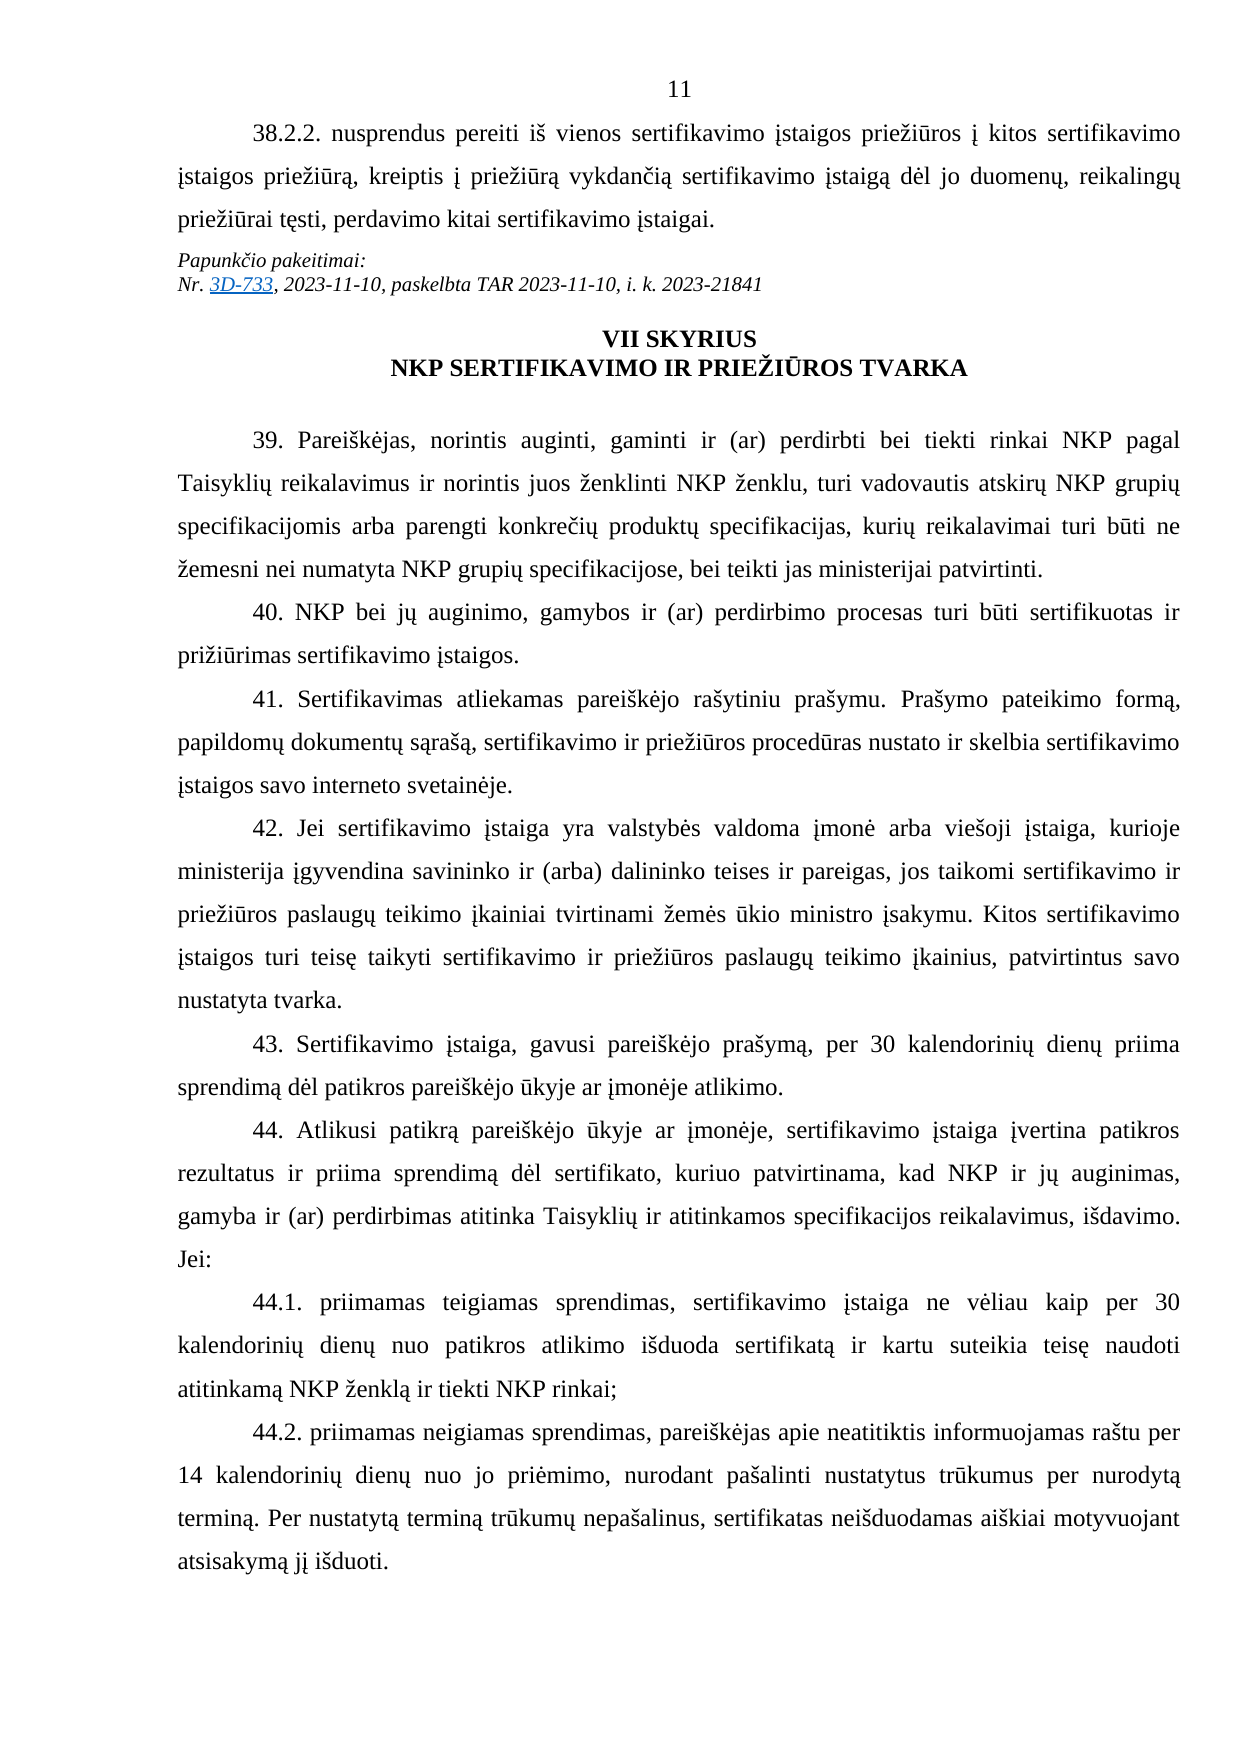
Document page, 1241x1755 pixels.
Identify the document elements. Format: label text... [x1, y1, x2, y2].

text Papunkčio pakeitimai: [177, 247, 1181, 272]
text 44.2. priimamas neigiamas sprendimas, pareiškėjas apie neatitiktis informuojamas raštu per 14 kalendorinių dienų nuo jo priėmimo, nurodant pašalinti nustatytus trūkumus per nurodytą terminą. Per nustatytą terminą trūkumų nepašalinus, sertifikatas neišduodamas aiškiai motyvuojant atsisakymą jį išduoti. [177, 1417, 1181, 1575]
text 41. Sertifikavimas atliekamas pareiškėjo rašytiniu prašymu. Prašymo pateikimo formą, papildomų dokumentų sąrašą, sertifikavimo ir priežiūros procedūras nustato ir skelbia sertifikavimo įstaigos savo interneto svetainėje. [177, 684, 1181, 799]
text NKP SERTIFIKAVIMO IR PRIEŽIŪROS TVARKA [177, 353, 1181, 382]
text 42. Jei sertifikavimo įstaiga yra valstybės valdoma įmonė arba viešoji įstaiga, kurioje ministerija įgyvendina savininko ir (arba) dalininko teises ir pareigas, jos taikomi sertifikavimo ir priežiūros paslaugų teikimo įkainiai tvirtinami žemės ūkio ministro įsakymu. Kitos sertifikavimo įstaigos turi teisę taikyti sertifikavimo ir priežiūros paslaugų teikimo įkainius, patvirtintus savo nustatyta tvarka. [177, 813, 1181, 1014]
text 44.1. priimamas teigiamas sprendimas, sertifikavimo įstaiga ne vėliau kaip per 30 kalendorinių dienų nuo patikros atlikimo išduoda sertifikatą ir kartu suteikia teisę naudoti atitinkamą NKP ženklą ir tiekti NKP rinkai; [177, 1287, 1181, 1402]
text 40. NKP bei jų auginimo, gamybos ir (ar) perdirbimo procesas turi būti sertifikuotas ir prižiūrimas sertifikavimo įstaigos. [177, 597, 1181, 669]
text 43. Sertifikavimo įstaiga, gavusi pareiškėjo prašymą, per 30 kalendorinių dienų priima sprendimą dėl patikros pareiškėjo ūkyje ar įmonėje atlikimo. [177, 1029, 1181, 1101]
text 39. Pareiškėjas, norintis auginti, gaminti ir (ar) perdirbti bei tiekti rinkai NKP pagal Taisyklių reikalavimus ir norintis juos ženklinti NKP ženklu, turi vadovautis atskirų NKP grupių specifikacijomis arba parengti konkrečių produktų specifikacijas, kurių reikalavimai turi būti ne žemesni nei numatyta NKP grupių specifikacijose, bei teikti jas ministerijai patvirtinti. [177, 425, 1181, 583]
text VII SKYRIUS [177, 324, 1181, 353]
text Nr. 3D-733, 2023-11-10, paskelbta TAR 2023-11-10, i. k. 2023-21841 [177, 272, 1181, 296]
text 38.2.2. nusprendus pereiti iš vienos sertifikavimo įstaigos priežiūros į kitos sertifikavimo įstaigos priežiūrą, kreiptis į priežiūrą vykdančią sertifikavimo įstaigą dėl jo duomenų, reikalingų priežiūrai tęsti, perdavimo kitai sertifikavimo įstaigai. [177, 118, 1181, 233]
text 44. Atlikusi patikrą pareiškėjo ūkyje ar įmonėje, sertifikavimo įstaiga įvertina patikros rezultatus ir priima sprendimą dėl sertifikato, kuriuo patvirtinama, kad NKP ir jų auginimas, gamyba ir (ar) perdirbimas atitinka Taisyklių ir atitinkamos specifikacijos reikalavimus, išdavimo. Jei: [177, 1115, 1181, 1273]
